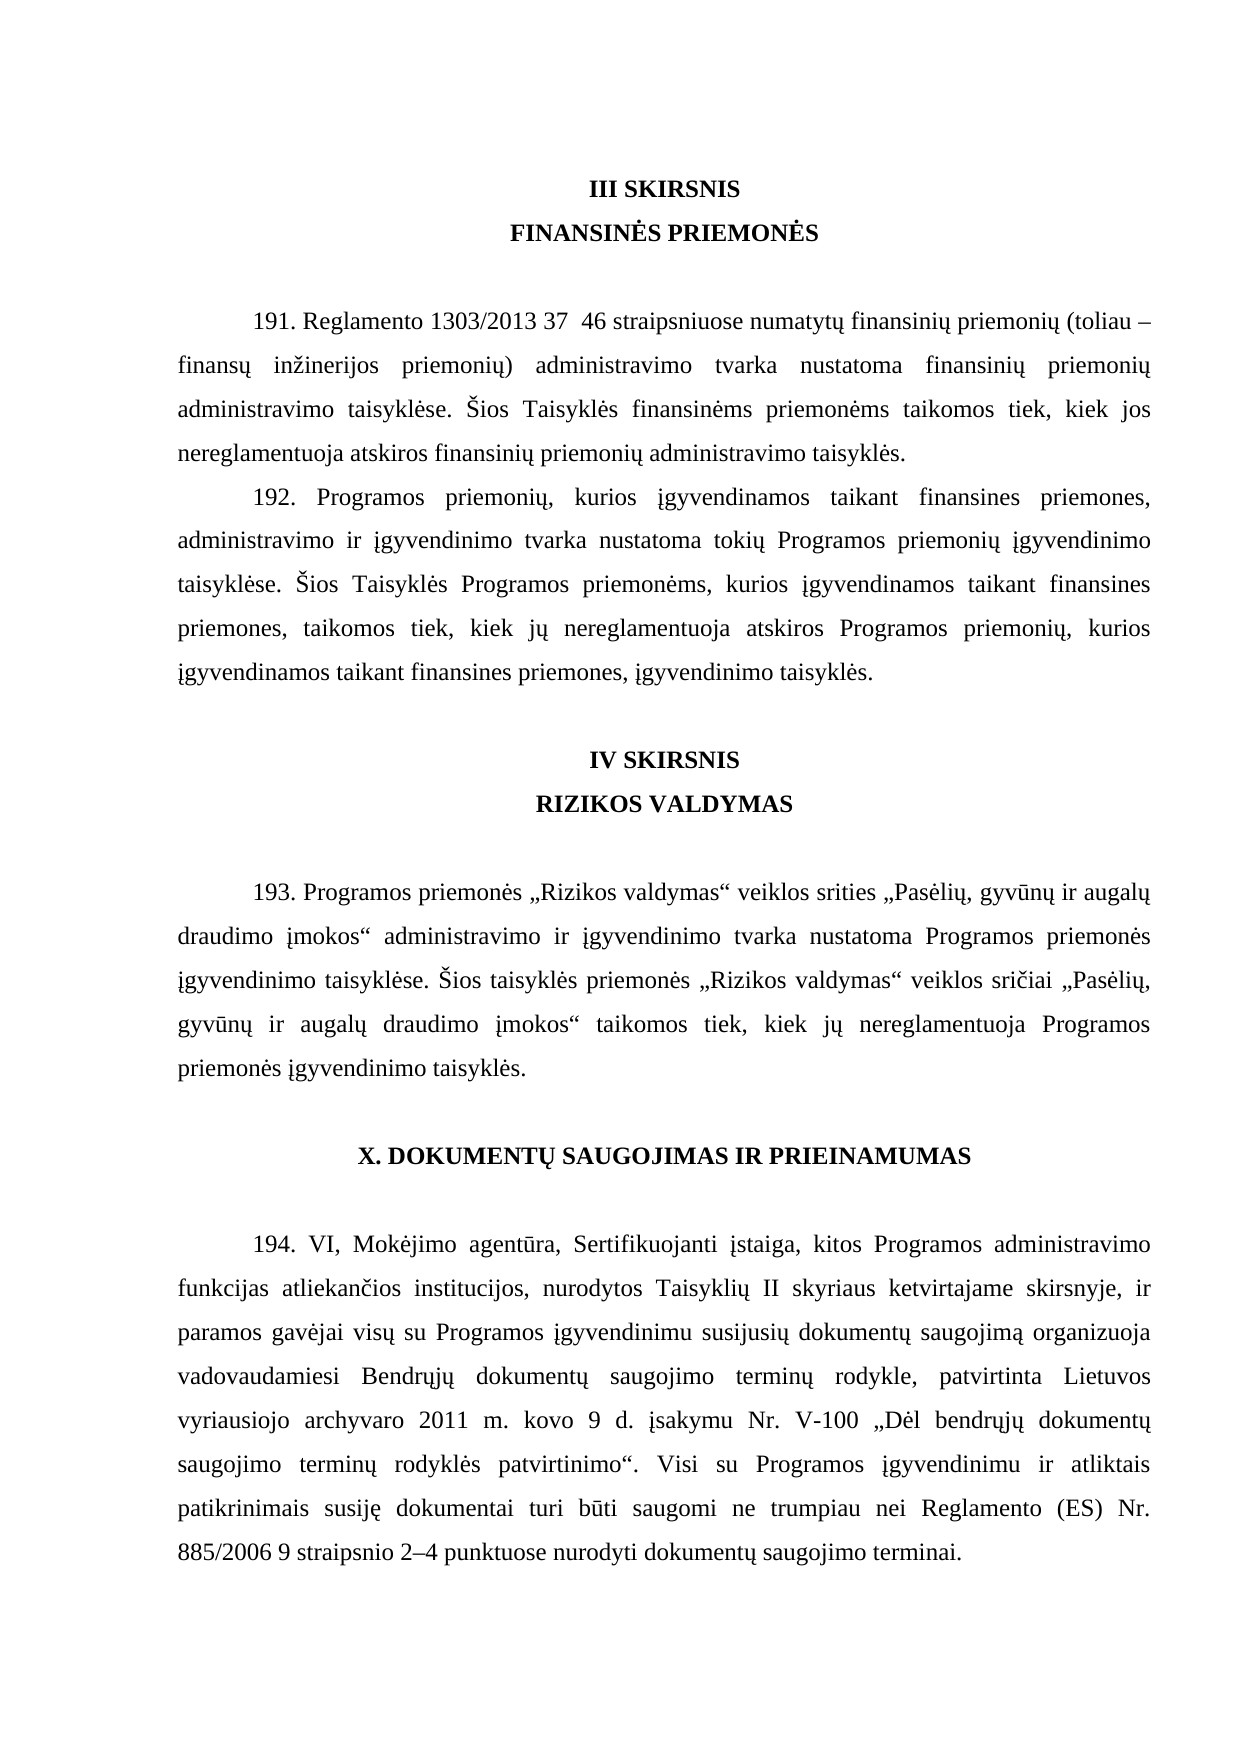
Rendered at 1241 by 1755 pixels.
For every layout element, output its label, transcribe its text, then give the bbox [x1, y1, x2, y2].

text X. DOKUMENTŲ SAUGOJIMAS IR PRIEINAMUMAS [177, 1141, 1152, 1170]
text 191. Reglamento 1303/2013 37 46 straipsniuose numatytų finansinių priemonių (toliau – finansų inžinerijos priemonių) administravimo tvarka nustatoma finansinių priemonių administravimo taisyklėse. Šios Taisyklės finansinėms priemonėms taikomos tiek, kiek jos nereglamentuoja atskiros finansinių priemonių administravimo taisyklės. [177, 306, 1152, 466]
text 194. VI, Mokėjimo agentūra, Sertifikuojanti įstaiga, kitos Programos administravimo funkcijas atliekančios institucijos, nurodytos Taisyklių II skyriaus ketvirtajame skirsnyje, ir paramos gavėjai visų su Programos įgyvendinimu susijusių dokumentų saugojimą organizuoja vadovaudamiesi Bendrųjų dokumentų saugojimo terminų rodykle, patvirtinta Lietuvos vyriausiojo archyvaro 2011 m. kovo 9 d. įsakymu Nr. V-100 „Dėl bendrųjų dokumentų saugojimo terminų rodyklės patvirtinimo“. Visi su Programos įgyvendinimu ir atliktais patikrinimais susiję dokumentai turi būti saugomi ne trumpiau nei Reglamento (ES) Nr. 885/2006 9 straipsnio 2–4 punktuose nurodyti dokumentų saugojimo terminai. [177, 1229, 1152, 1565]
text III SKIRSNIS [177, 174, 1152, 203]
text RIZIKOS VALDYMAS [177, 789, 1152, 818]
text 193. Programos priemonės „Rizikos valdymas“ veiklos srities „Pasėlių, gyvūnų ir augalų draudimo įmokos“ administravimo ir įgyvendinimo tvarka nustatoma Programos priemonės įgyvendinimo taisyklėse. Šios taisyklės priemonės „Rizikos valdymas“ veiklos sričiai „Pasėlių, gyvūnų ir augalų draudimo įmokos“ taikomos tiek, kiek jų nereglamentuoja Programos priemonės įgyvendinimo taisyklės. [177, 877, 1152, 1082]
text 192. Programos priemonių, kurios įgyvendinamos taikant finansines priemones, administravimo ir įgyvendinimo tvarka nustatoma tokių Programos priemonių įgyvendinimo taisyklėse. Šios Taisyklės Programos priemonėms, kurios įgyvendinamos taikant finansines priemones, taikomos tiek, kiek jų nereglamentuoja atskiros Programos priemonių, kurios įgyvendinamos taikant finansines priemones, įgyvendinimo taisyklės. [177, 482, 1152, 686]
text FINANSINĖS PRIEMONĖS [177, 218, 1152, 247]
text IV SKIRSNIS [177, 745, 1152, 774]
